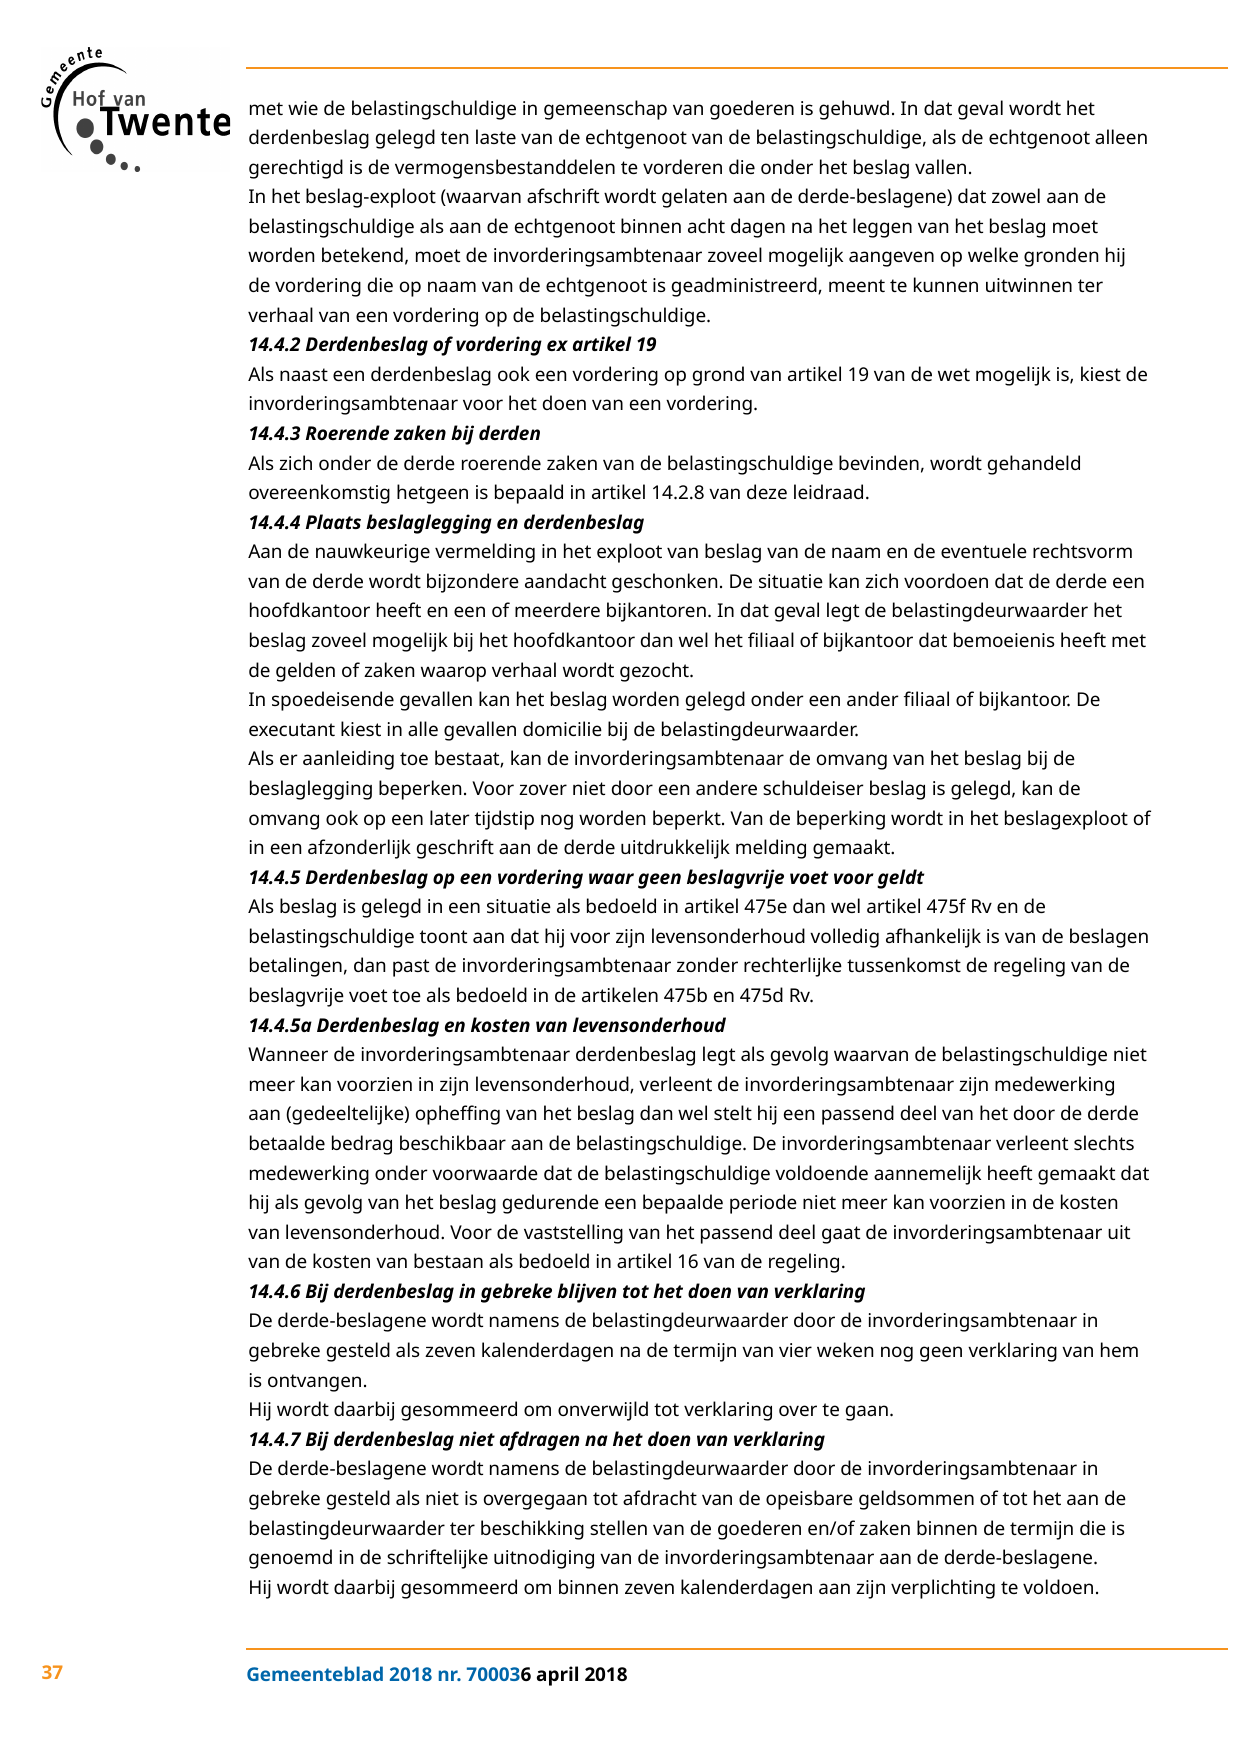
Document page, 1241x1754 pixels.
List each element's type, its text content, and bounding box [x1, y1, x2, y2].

text 14.4.6 Bij derdenbeslag in gebreke blijven tot het doen van verklaring [248, 1278, 1152, 1304]
text 14.4.5 Derdenbeslag op een vordering waar geen beslagvrije voet voor geldt [248, 864, 1152, 890]
text met wie de belastingschuldige in gemeenschap van goederen is gehuwd. In dat geval wordt het derdenbeslag gelegd ten laste van de echtgenoot van de belastingschuldige, als de echtgenoot alleen gerechtigd is de vermogensbestanddelen te vorderen die onder het beslag vallen. [248, 95, 1152, 180]
text Hij wordt daarbij gesommeerd om onverwijld tot verklaring over te gaan. [248, 1396, 1152, 1422]
text In het beslag-exploot (waarvan afschrift wordt gelaten aan de derde-beslagene) dat zowel aan de belastingschuldige als aan de echtgenoot binnen acht dagen na het leggen van het beslag moet worden betekend, moet de invorderingsambtenaar zoveel mogelijk aangeven op welke gronden hij de vordering die op naam van de echtgenoot is geadministreerd, meent te kunnen uitwinnen ter verhaal van een vordering op de belastingschuldige. [248, 183, 1152, 328]
text De derde-beslagene wordt namens de belastingdeurwaarder door de invorderingsambtenaar in gebreke gesteld als niet is overgegaan tot afdracht van de opeisbare geldsommen of tot het aan de belastingdeurwaarder ter beschikking stellen van de goederen en/of zaken binnen de termijn die is genoemd in de schriftelijke uitnodiging van de invorderingsambtenaar aan de derde-beslagene. [248, 1456, 1152, 1570]
text 14.4.7 Bij derdenbeslag niet afdragen na het doen van verklaring [248, 1426, 1152, 1452]
text Hij wordt daarbij gesommeerd om binnen zeven kalenderdagen aan zijn verplichting te voldoen. [248, 1574, 1152, 1600]
text 14.4.4 Plaats beslaglegging en derdenbeslag [248, 509, 1152, 535]
text 14.4.5a Derdenbeslag en kosten van levensonderhoud [248, 1012, 1152, 1038]
text Als zich onder de derde roerende zaken van de belastingschuldige bevinden, wordt gehandeld overeenkomstig hetgeen is bepaald in artikel 14.2.8 van deze leidraad. [248, 450, 1152, 505]
text 14.4.2 Derdenbeslag of vordering ex artikel 19 [248, 331, 1152, 357]
text 14.4.3 Roerende zaken bij derden [248, 420, 1152, 446]
text Wanneer de invorderingsambtenaar derdenbeslag legt als gevolg waarvan de belastingschuldige niet meer kan voorzien in zijn levensonderhoud, verleent de invorderingsambtenaar zijn medewerking aan (gedeeltelijke) opheffing van het beslag dan wel stelt hij een passend deel van het door de derde betaalde bedrag beschikbaar aan de belastingschuldige. De invorderingsambtenaar verleent slechts medewerking onder voorwaarde dat de belastingschuldige voldoende aannemelijk heeft gemaakt dat hij als gevolg van het beslag gedurende een bepaalde periode niet meer kan voorzien in de kosten van levensonderhoud. Voor de vaststelling van het passend deel gaat de invorderingsambtenaar uit van de kosten van bestaan als bedoeld in artikel 16 van de regeling. [248, 1041, 1152, 1274]
text Als naast een derdenbeslag ook een vordering op grond van artikel 19 van de wet mogelijk is, kiest de invorderingsambtenaar voor het doen van een vordering. [248, 361, 1152, 416]
text Als beslag is gelegd in een situatie als bedoeld in artikel 475e dan wel artikel 475f Rv en de belastingschuldige toont aan dat hij voor zijn levensonderhoud volledig afhankelijk is van de beslagen betalingen, dan past de invorderingsambtenaar zonder rechterlijke tussenkomst de regeling van de beslagvrije voet toe als bedoeld in de artikelen 475b en 475d Rv. [248, 893, 1152, 1008]
picture [41, 47, 231, 172]
text In spoedeisende gevallen kan het beslag worden gelegd onder een ander filiaal of bijkantoor. De executant kiest in alle gevallen domicilie bij de belastingdeurwaarder. [248, 686, 1152, 742]
text Als er aanleiding toe bestaat, kan de invorderingsambtenaar de omvang van het beslag bij de beslaglegging beperken. Voor zover niet door een andere schuldeiser beslag is gelegd, kan de omvang ook op een later tijdstip nog worden beperkt. Van de beperking wordt in het beslagexploot of in een afzonderlijk geschrift aan de derde uitdrukkelijk melding gemaakt. [248, 746, 1152, 860]
text De derde-beslagene wordt namens de belastingdeurwaarder door de invorderingsambtenaar in gebreke gesteld als zeven kalenderdagen na de termijn van vier weken nog geen verklaring van hem is ontvangen. [248, 1308, 1152, 1393]
text Aan de nauwkeurige vermelding in het exploot van beslag van de naam en de eventuele rechtsvorm van de derde wordt bijzondere aandacht geschonken. De situatie kan zich voordoen dat de derde een hoofdkantoor heeft en een of meerdere bijkantoren. In dat geval legt de belastingdeurwaarder het beslag zoveel mogelijk bij het hoofdkantoor dan wel het filiaal of bijkantoor dat bemoeienis heeft met de gelden of zaken waarop verhaal wordt gezocht. [248, 538, 1152, 683]
